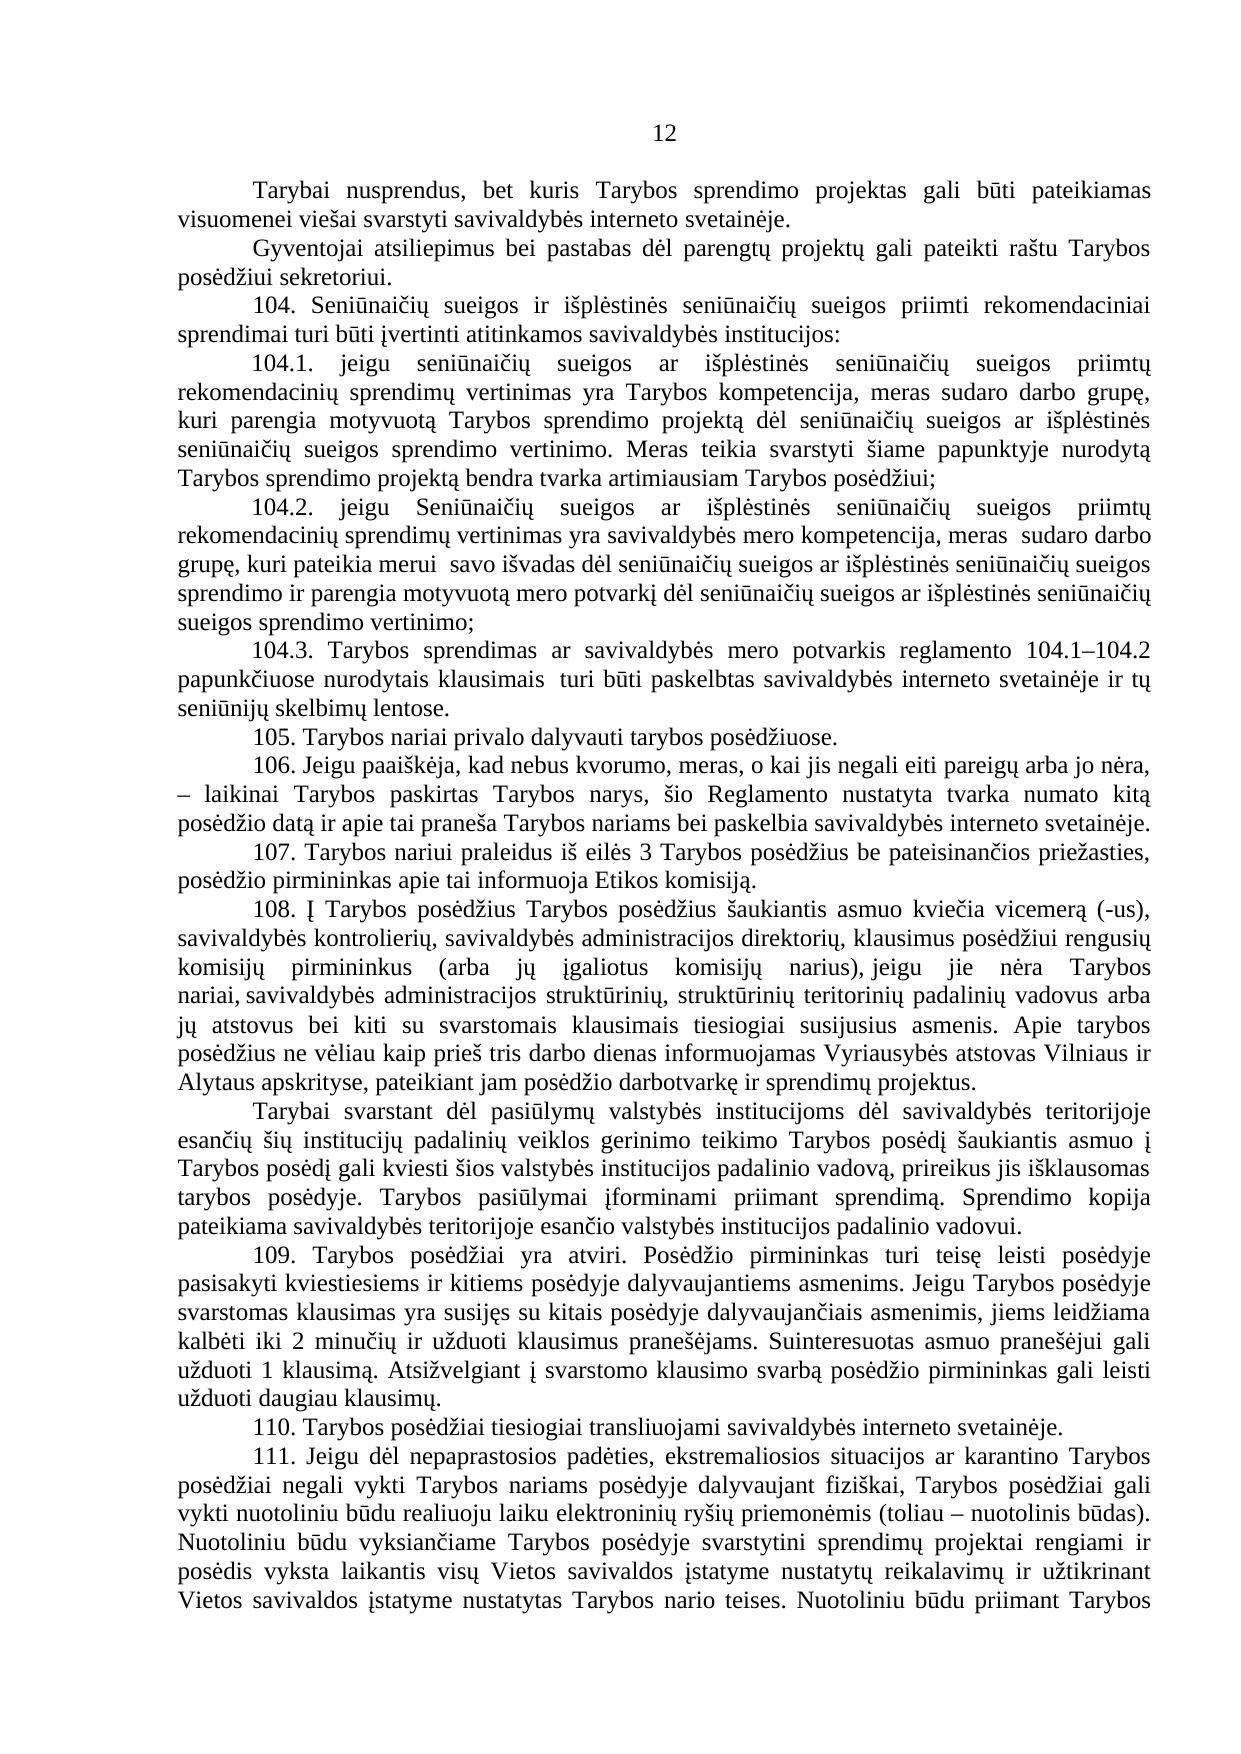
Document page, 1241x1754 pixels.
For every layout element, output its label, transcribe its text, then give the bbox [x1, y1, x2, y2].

text 104.3. Tarybos sprendimas ar savivaldybės mero potvarkis reglamento 104.1–104.2 papunkčiuose nurodytais klausimais turi būti paskelbtas savivaldybės interneto svetainėje ir tų seniūnijų skelbimų lentose. [177, 636, 1152, 722]
text 107. Tarybos nariui praleidus iš eilės 3 Tarybos posėdžius be pateisinančios priežasties, posėdžio pirmininkas apie tai informuoja Etikos komisiją. [177, 837, 1152, 894]
text 106. Jeigu paaiškėja, kad nebus kvorumo, meras, o kai jis negali eiti pareigų arba jo nėra, – laikinai Tarybos paskirtas Tarybos narys, šio Reglamento nustatyta tvarka numato kitą posėdžio datą ir apie tai praneša Tarybos nariams bei paskelbia savivaldybės interneto svetainėje. [177, 751, 1152, 837]
text 111. Jeigu dėl nepaprastosios padėties, ekstremaliosios situacijos ar karantino Tarybos posėdžiai negali vykti Tarybos nariams posėdyje dalyvaujant fiziškai, Tarybos posėdžiai gali vykti nuotoliniu būdu realiuoju laiku elektroninių ryšių priemonėmis (toliau – nuotolinis būdas). Nuotoliniu būdu vyksiančiame Tarybos posėdyje svarstytini sprendimų projektai rengiami ir posėdis vyksta laikantis visų Vietos savivaldos įstatyme nustatytų reikalavimų ir užtikrinant Vietos savivaldos įstatyme nustatytas Tarybos nario teises. Nuotoliniu būdu priimant Tarybos [177, 1441, 1152, 1613]
text Tarybai svarstant dėl pasiūlymų valstybės institucijoms dėl savivaldybės teritorijoje esančių šių institucijų padalinių veiklos gerinimo teikimo Tarybos posėdį šaukiantis asmuo į Tarybos posėdį gali kviesti šios valstybės institucijos padalinio vadovą, prireikus jis išklausomas tarybos posėdyje. Tarybos pasiūlymai įforminami priimant sprendimą. Sprendimo kopija pateikiama savivaldybės teritorijoje esančio valstybės institucijos padalinio vadovui. [177, 1096, 1152, 1240]
text 105. Tarybos nariai privalo dalyvauti tarybos posėdžiuose. [177, 722, 1152, 751]
text 104. Seniūnaičių sueigos ir išplėstinės seniūnaičių sueigos priimti rekomendaciniai sprendimai turi būti įvertinti atitinkamos savivaldybės institucijos: [177, 291, 1152, 348]
text Gyventojai atsiliepimus bei pastabas dėl parengtų projektų gali pateikti raštu Tarybos posėdžiui sekretoriui. [177, 233, 1152, 291]
text 110. Tarybos posėdžiai tiesiogiai transliuojami savivaldybės interneto svetainėje. [177, 1412, 1152, 1441]
text 104.1. jeigu seniūnaičių sueigos ar išplėstinės seniūnaičių sueigos priimtų rekomendacinių sprendimų vertinimas yra Tarybos kompetencija, meras sudaro darbo grupę, kuri parengia motyvuotą Tarybos sprendimo projektą dėl seniūnaičių sueigos ar išplėstinės seniūnaičių sueigos sprendimo vertinimo. Meras teikia svarstyti šiame papunktyje nurodytą Tarybos sprendimo projektą bendra tvarka artimiausiam Tarybos posėdžiui; [177, 348, 1152, 492]
text 104.2. jeigu Seniūnaičių sueigos ar išplėstinės seniūnaičių sueigos priimtų rekomendacinių sprendimų vertinimas yra savivaldybės mero kompetencija, meras sudaro darbo grupę, kuri pateikia merui savo išvadas dėl seniūnaičių sueigos ar išplėstinės seniūnaičių sueigos sprendimo ir parengia motyvuotą mero potvarkį dėl seniūnaičių sueigos ar išplėstinės seniūnaičių sueigos sprendimo vertinimo; [177, 492, 1152, 636]
text 108. Į Tarybos posėdžius Tarybos posėdžius šaukiantis asmuo kviečia vicemerą (-us), savivaldybės kontrolierių, savivaldybės administracijos direktorių, klausimus posėdžiui rengusių komisijų pirmininkus (arba jų įgaliotus komisijų narius), jeigu jie nėra Tarybos nariai, savivaldybės administracijos struktūrinių, struktūrinių teritorinių padalinių vadovus arba jų atstovus bei kiti su svarstomais klausimais tiesiogiai susijusius asmenis. Apie tarybos posėdžius ne vėliau kaip prieš tris darbo dienas informuojamas Vyriausybės atstovas Vilniaus ir Alytaus apskrityse, pateikiant jam posėdžio darbotvarkę ir sprendimų projektus. [177, 894, 1152, 1096]
text Tarybai nusprendus, bet kuris Tarybos sprendimo projektas gali būti pateikiamas visuomenei viešai svarstyti savivaldybės interneto svetainėje. [177, 176, 1152, 233]
text 109. Tarybos posėdžiai yra atviri. Posėdžio pirmininkas turi teisę leisti posėdyje pasisakyti kviestiesiems ir kitiems posėdyje dalyvaujantiems asmenims. Jeigu Tarybos posėdyje svarstomas klausimas yra susijęs su kitais posėdyje dalyvaujančiais asmenimis, jiems leidžiama kalbėti iki 2 minučių ir užduoti klausimus pranešėjams. Suinteresuotas asmuo pranešėjui gali užduoti 1 klausimą. Atsižvelgiant į svarstomo klausimo svarbą posėdžio pirmininkas gali leisti užduoti daugiau klausimų. [177, 1240, 1152, 1412]
